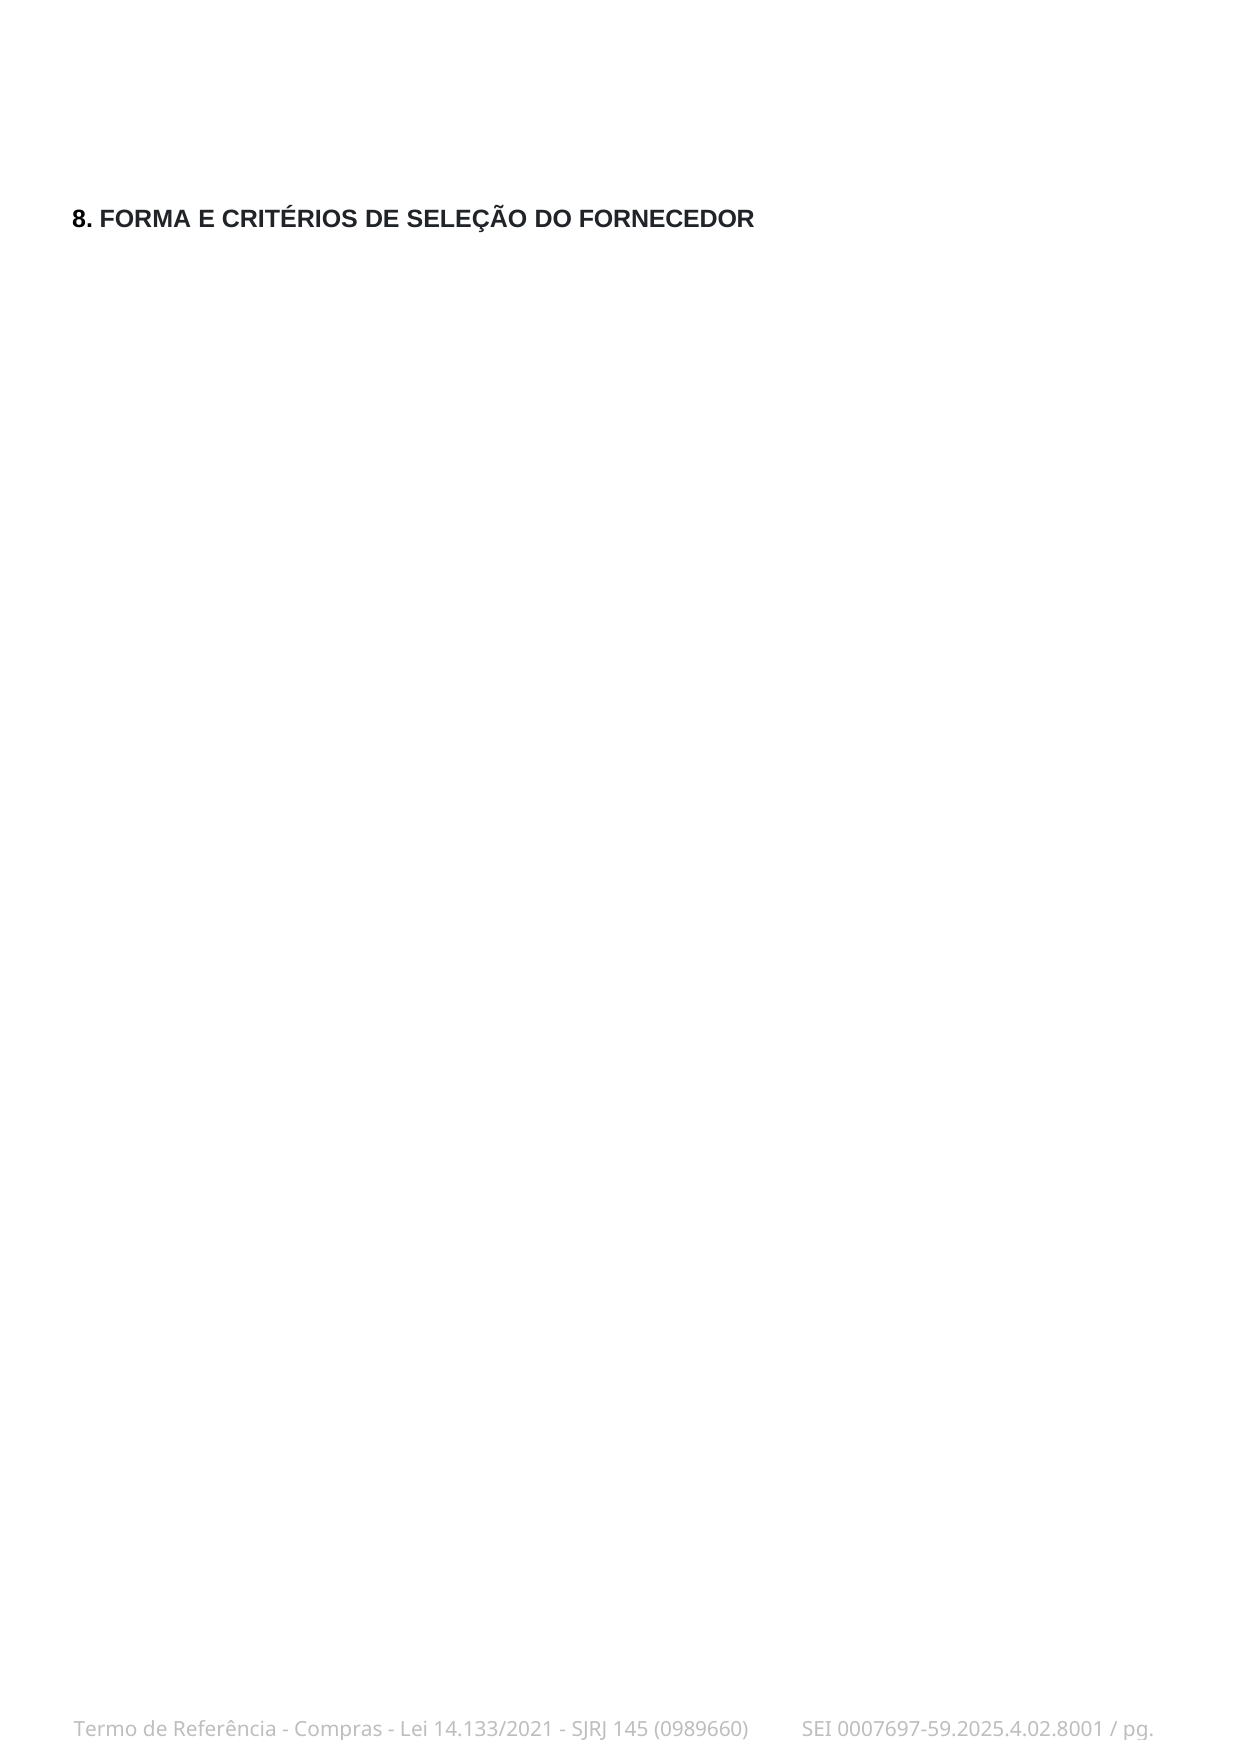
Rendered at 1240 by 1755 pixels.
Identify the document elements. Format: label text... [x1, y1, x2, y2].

list FORMA E CRITÉRIOS DE SELEÇÃO DO FORNECEDOR [72, 204, 1181, 233]
